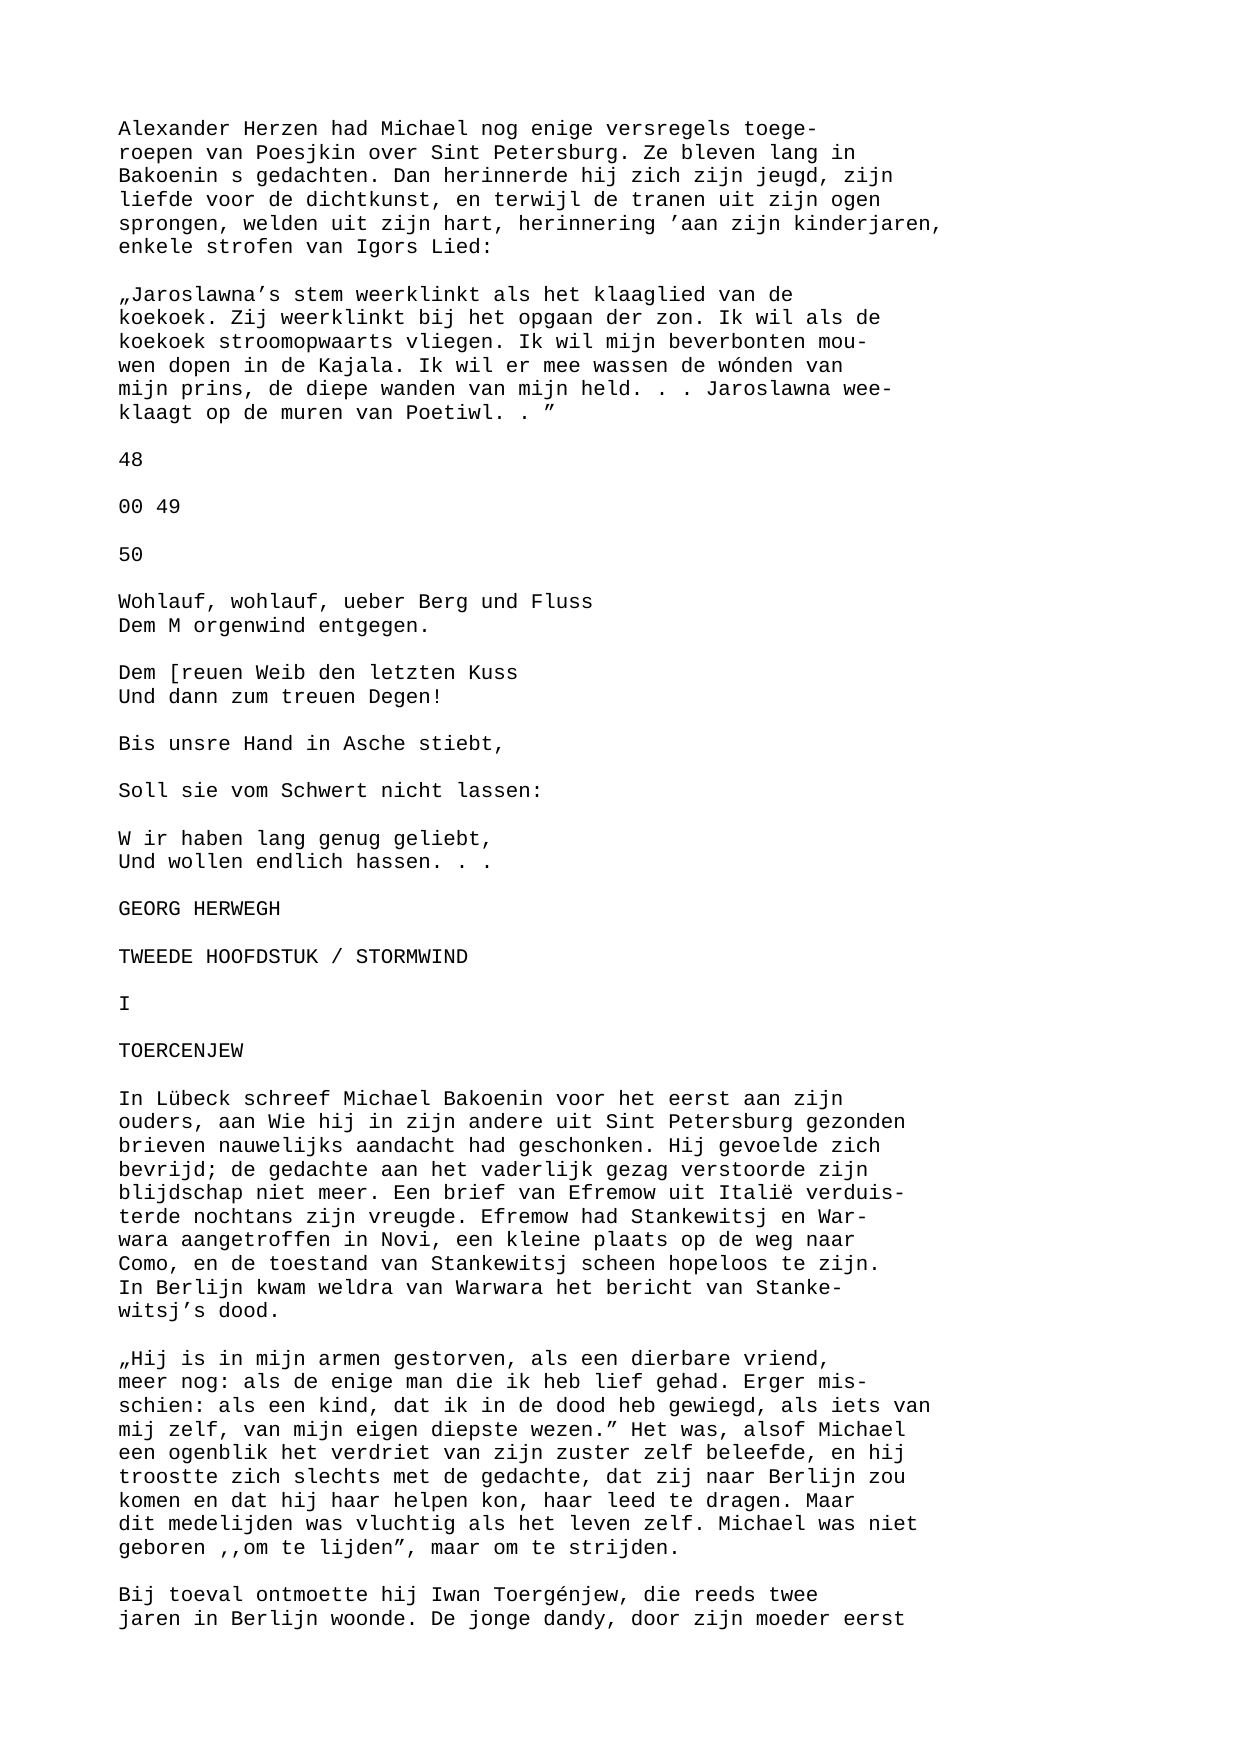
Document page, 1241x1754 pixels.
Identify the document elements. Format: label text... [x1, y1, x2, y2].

text enkele strofen van Igors Lied: [118, 236, 1122, 260]
text Wohlauf, wohlauf, ueber Berg und Fluss [118, 591, 1122, 615]
text sprongen, welden uit zijn hart, herinnering ’aan zijn kinderjaren, [118, 213, 1122, 236]
text Bis unsre Hand in Asche stiebt, [118, 733, 1122, 757]
text terde nochtans zijn vreugde. Efremow had Stankewitsj en War- [118, 1206, 1122, 1229]
text TOERCENJEW [118, 1040, 1122, 1064]
text Dem [reuen Weib den letzten Kuss [118, 662, 1122, 686]
text Como, en de toestand van Stankewitsj scheen hopeloos te zijn. [118, 1253, 1122, 1277]
text troostte zich slechts met de gedachte, dat zij naar Berlijn zou [118, 1466, 1122, 1489]
text brieven nauwelijks aandacht had geschonken. Hij gevoelde zich [118, 1135, 1122, 1158]
text Alexander Herzen had Michael nog enige versregels toege- [118, 118, 1122, 142]
text In Lübeck schreef Michael Bakoenin voor het eerst aan zijn [118, 1088, 1122, 1111]
text mij zelf, van mijn eigen diepste wezen.” Het was, alsof Michael [118, 1419, 1122, 1442]
text koekoek. Zij weerklinkt bij het opgaan der zon. Ik wil als de [118, 307, 1122, 331]
text W ir haben lang genug geliebt, [118, 827, 1122, 851]
text roepen van Poesjkin over Sint Petersburg. Ze bleven lang in [118, 142, 1122, 165]
text 00 49 [118, 496, 1122, 520]
text wara aangetroffen in Novi, een kleine plaats op de weg naar [118, 1229, 1122, 1253]
text „Hij is in mijn armen gestorven, als een dierbare vriend, [118, 1348, 1122, 1371]
text In Berlijn kwam weldra van Warwara het bericht van Stanke- [118, 1277, 1122, 1300]
text liefde voor de dichtkunst, en terwijl de tranen uit zijn ogen [118, 189, 1122, 213]
text Soll sie vom Schwert nicht lassen: [118, 780, 1122, 804]
text dit medelijden was vluchtig als het leven zelf. Michael was niet [118, 1513, 1122, 1537]
text GEORG HERWEGH [118, 898, 1122, 922]
text Und wollen endlich hassen. . . [118, 851, 1122, 875]
text witsj’s dood. [118, 1300, 1122, 1324]
text meer nog: als de enige man die ik heb lief gehad. Erger mis- [118, 1371, 1122, 1395]
text jaren in Berlijn woonde. De jonge dandy, door zijn moeder eerst [118, 1608, 1122, 1631]
text ouders, aan Wie hij in zijn andere uit Sint Petersburg gezonden [118, 1111, 1122, 1135]
text schien: als een kind, dat ik in de dood heb gewiegd, als iets van [118, 1395, 1122, 1419]
text wen dopen in de Kajala. Ik wil er mee wassen de wónden van [118, 354, 1122, 378]
text TWEEDE HOOFDSTUK / STORMWIND [118, 946, 1122, 969]
text 50 [118, 544, 1122, 567]
text „Jaroslawna’s stem weerklinkt als het klaaglied van de [118, 284, 1122, 307]
text blijdschap niet meer. Een brief van Efremow uit Italië verduis- [118, 1182, 1122, 1206]
text Bij toeval ontmoette hij Iwan Toergénjew, die reeds twee [118, 1584, 1122, 1608]
text Dem M orgenwind entgegen. [118, 615, 1122, 638]
text geboren ‚,om te lijden”, maar om te strijden. [118, 1537, 1122, 1561]
text bevrijd; de gedachte aan het vaderlijk gezag verstoorde zijn [118, 1158, 1122, 1182]
text koekoek stroomopwaarts vliegen. Ik wil mijn beverbonten mou- [118, 331, 1122, 354]
text mijn prins, de diepe wanden van mijn held. . . Jaroslawna wee- [118, 378, 1122, 402]
text klaagt op de muren van Poetiwl. . ” [118, 402, 1122, 426]
text 48 [118, 449, 1122, 473]
text Bakoenin s gedachten. Dan herinnerde hij zich zijn jeugd, zijn [118, 165, 1122, 189]
text komen en dat hij haar helpen kon, haar leed te dragen. Maar [118, 1489, 1122, 1513]
text Und dann zum treuen Degen! [118, 686, 1122, 709]
text I [118, 993, 1122, 1017]
text een ogenblik het verdriet van zijn zuster zelf beleefde, en hij [118, 1442, 1122, 1466]
